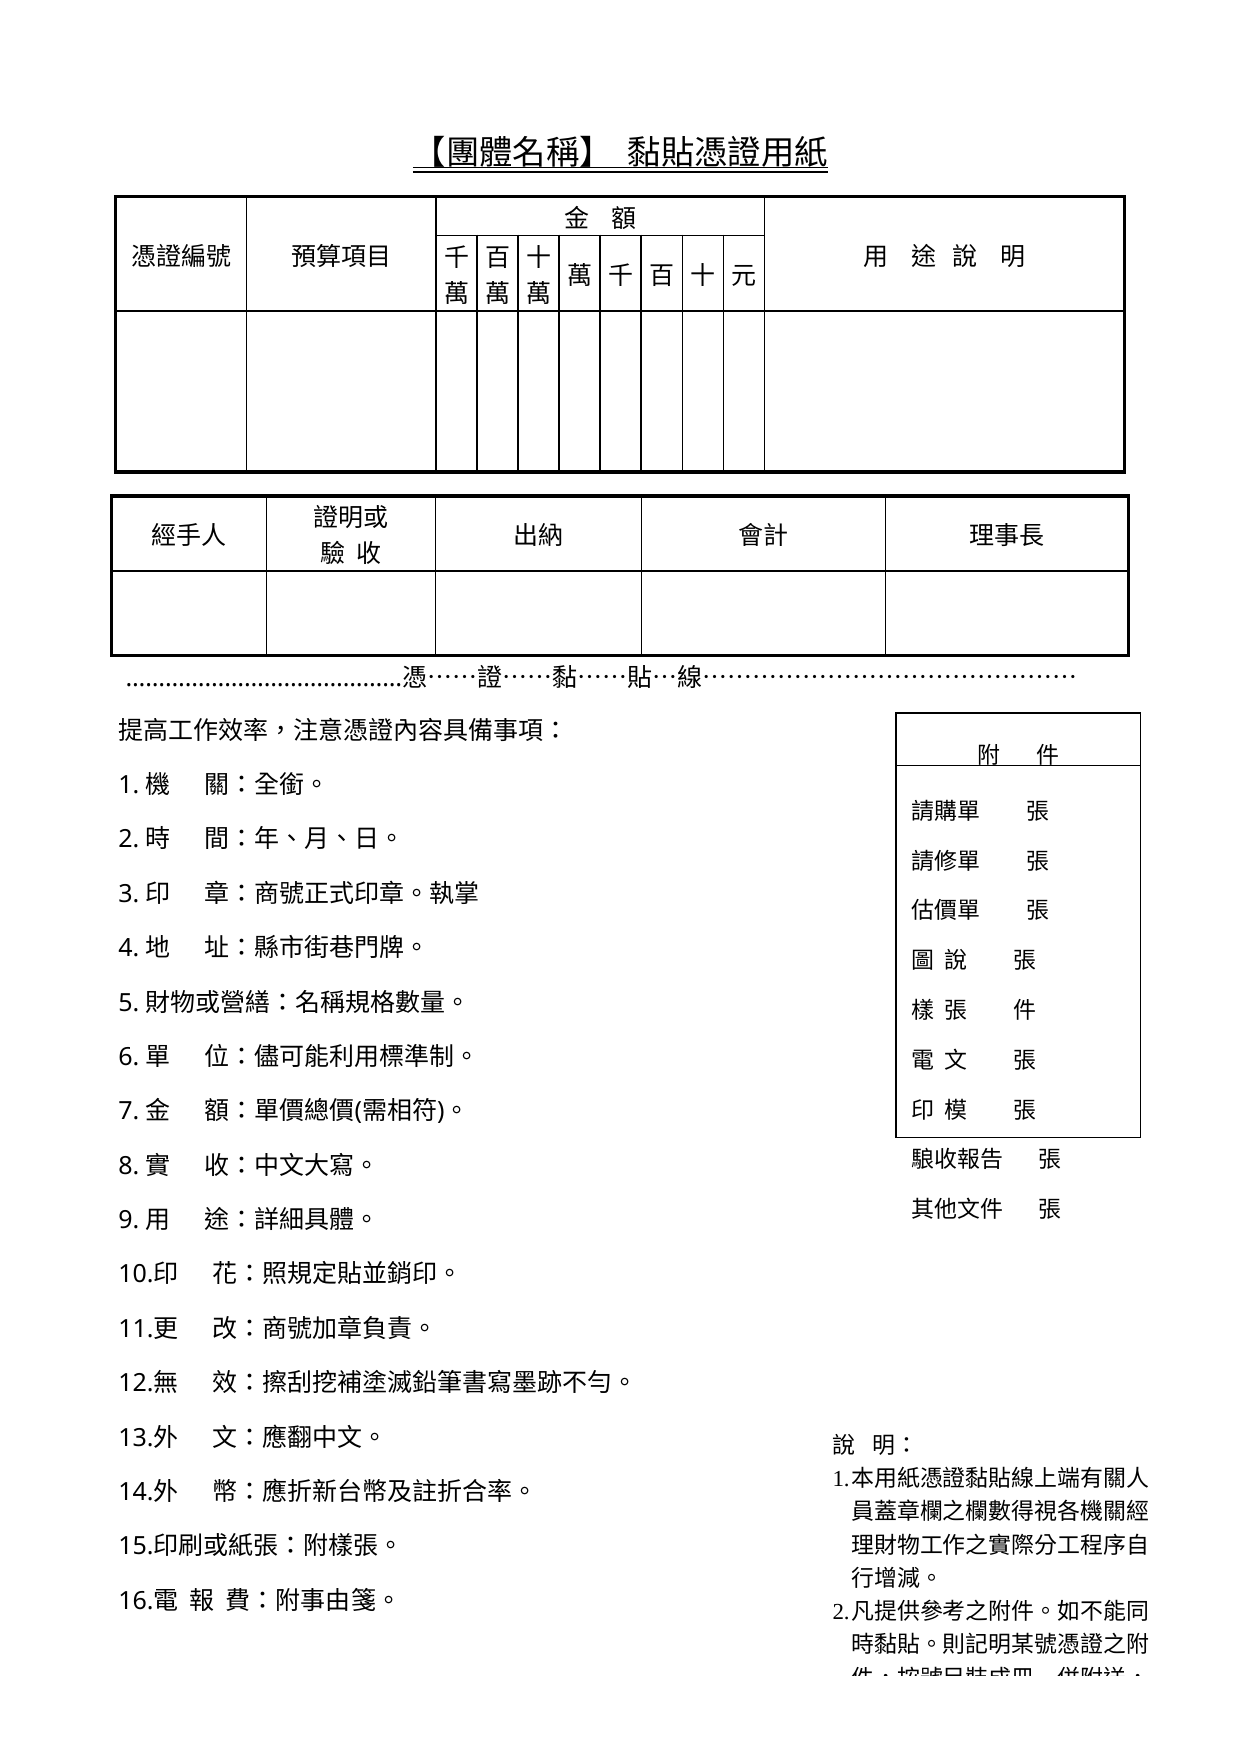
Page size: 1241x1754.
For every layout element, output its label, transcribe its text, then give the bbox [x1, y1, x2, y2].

text 8. 實 收：中文大寫。 [118, 1145, 1122, 1181]
table_cell [519, 312, 558, 470]
text 12.無 效：擦刮挖補塗滅鉛筆書寫墨跡不勻。 [118, 1363, 1122, 1399]
table_cell [642, 572, 885, 654]
text 16.電 報 費：附事由箋。 [118, 1580, 817, 1616]
table_cell 元 [724, 236, 764, 310]
text 說 明： [832, 1427, 1153, 1460]
list 本用紙憑證黏貼線上端有關人員蓋章欄之欄數得視各機關經理財物工作之實際分工程序自行增減。 [832, 1460, 1153, 1593]
table_header 經手人 [113, 498, 266, 570]
table_cell [886, 572, 1127, 654]
text 4. 地 址：縣市街巷門牌。 [118, 928, 895, 964]
text 5. 財物或營繕：名稱規格數量。 [118, 982, 895, 1018]
text 13.外 文：應翻中文。 [118, 1417, 1168, 1683]
text 1. 機 關：全銜。 [118, 764, 895, 801]
table_header 會計 [642, 498, 885, 570]
text 9. 用 途：詳細具體。 [118, 1199, 1122, 1236]
table_cell 百 [642, 236, 682, 310]
table_cell [436, 572, 641, 654]
table_cell 千 [601, 236, 640, 310]
table_cell [560, 312, 599, 470]
text 11.更 改：商號加章負責。 [118, 1308, 1122, 1344]
table_cell [478, 312, 517, 470]
table_cell [601, 312, 640, 470]
table_cell [724, 312, 764, 470]
text 7. 金 額：單價總價(需相符)。 [118, 1091, 895, 1127]
text 提高工作效率，注意憑證內容具備事項： [118, 710, 1122, 746]
table_header 出納 [436, 498, 641, 570]
table_cell [113, 572, 266, 654]
table_cell 十 [683, 236, 723, 310]
text 14.外 幣：應折新台幣及註折合率。 [118, 1471, 817, 1508]
table_cell [117, 312, 246, 470]
table_header 預算項目 [247, 198, 435, 310]
table_cell [267, 572, 435, 654]
table_header 憑證編號 [117, 198, 246, 310]
table_header 證明或 驗 收 [267, 498, 435, 570]
text 10.印 花：照規定貼並銷印。 [118, 1254, 1122, 1290]
table_cell 百萬 [478, 236, 517, 310]
table_cell [247, 312, 435, 470]
table_header 理事長 [886, 498, 1127, 570]
text 2. 時 間：年、月、日。 [118, 819, 895, 855]
table_cell [683, 312, 723, 470]
table_header 用 途 說 明 [765, 198, 1123, 310]
table_cell 千萬 [437, 236, 476, 310]
text 15.印刷或紙張：附樣張。 [118, 1526, 817, 1562]
text ……………………………………憑……證……黏……貼…線……………………………………… [118, 657, 1194, 693]
table_cell 萬 [560, 236, 599, 310]
table_cell [437, 312, 476, 470]
text 【團體名稱】 黏貼憑證用紙 [118, 126, 1122, 174]
text 3. 印 章：商號正式印章。執掌 [118, 873, 895, 909]
table_header 金 額 [437, 198, 764, 234]
table_cell 十萬 [519, 236, 558, 310]
table_cell [765, 312, 1123, 470]
text 6. 單 位：儘可能利用標準制。 [118, 1036, 895, 1073]
table_cell [642, 312, 682, 470]
list 凡提供參考之附件。如不能同時黏貼。則記明某號憑證之附件，按號另裝成冊一併附送，並於憑證簿封面上註明外附件若干件。 [832, 1593, 1153, 1676]
